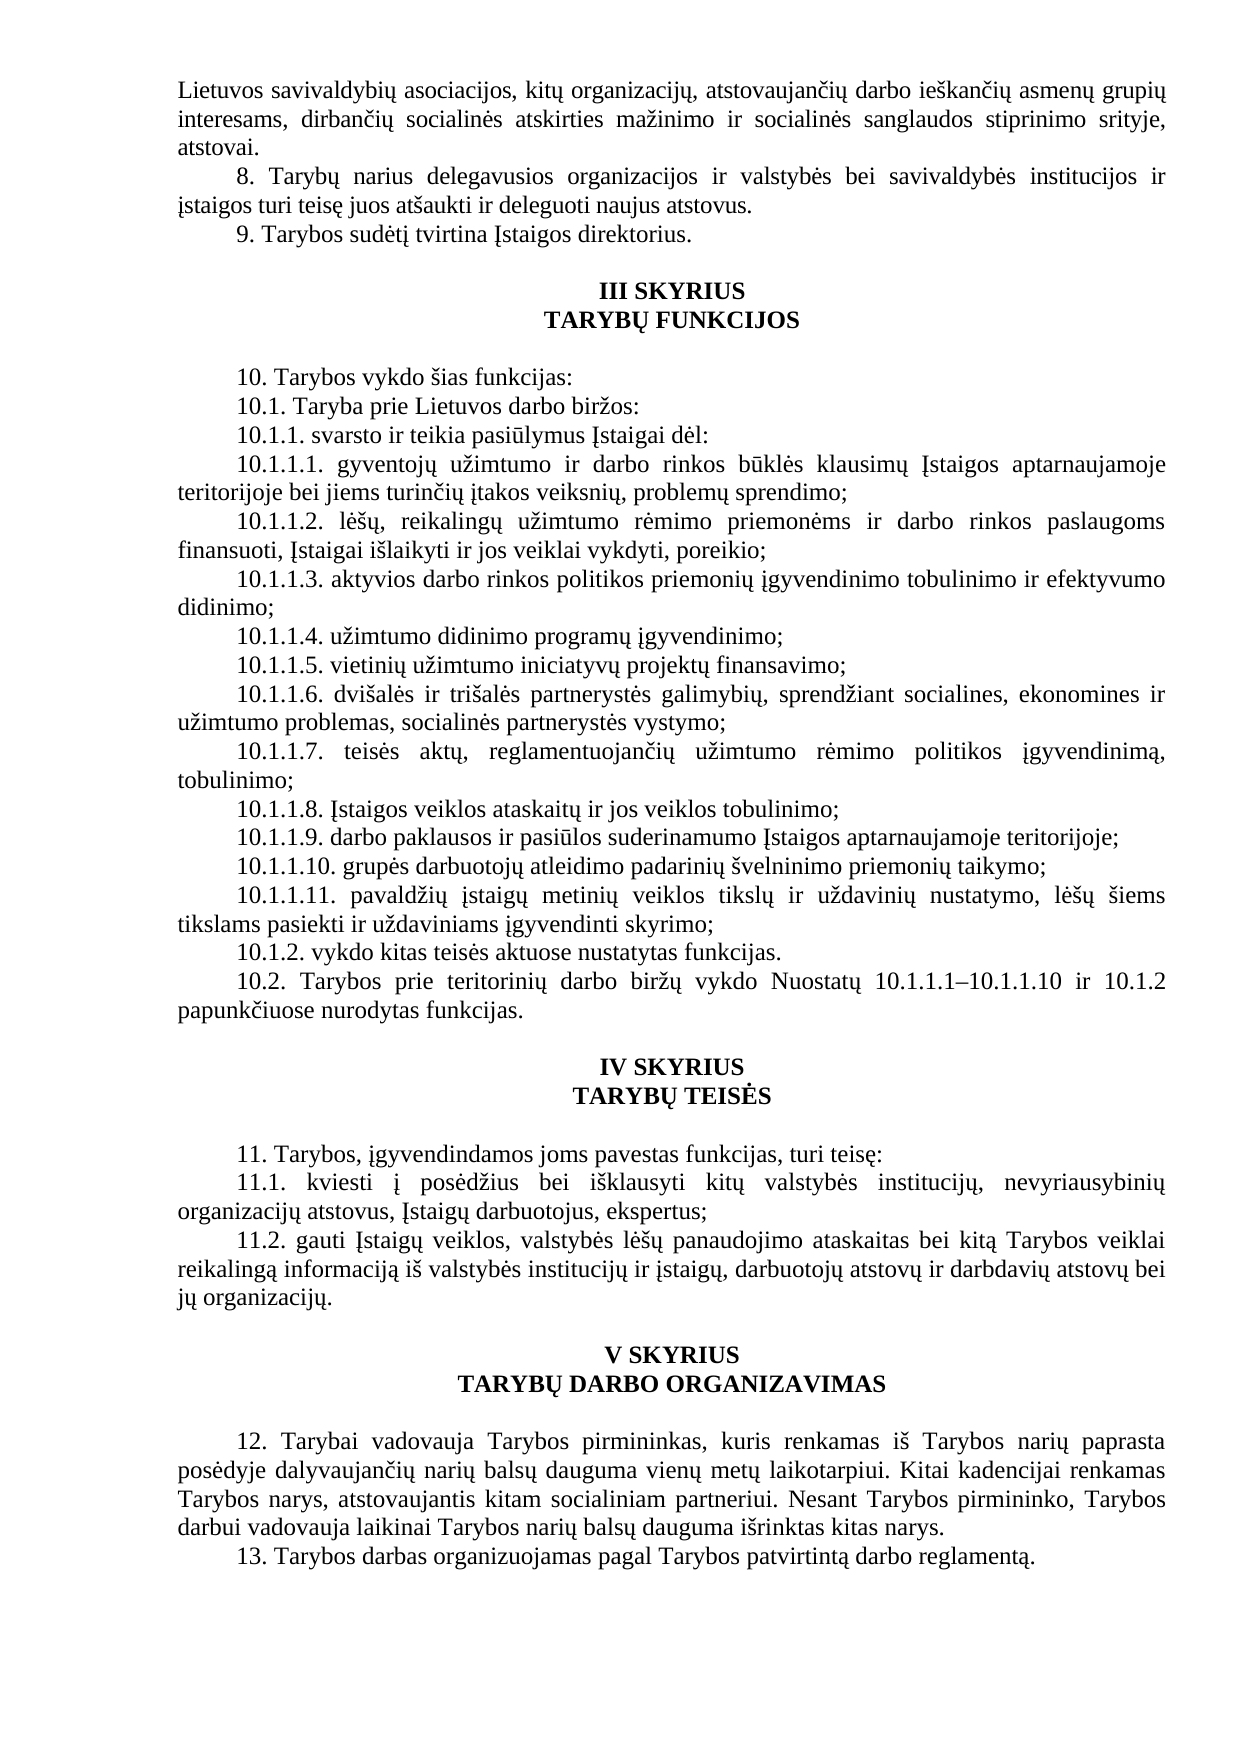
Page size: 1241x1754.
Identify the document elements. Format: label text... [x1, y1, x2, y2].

text V SKYRIUS [177, 1340, 1167, 1369]
text Tarybų DARBO ORGANIZAVIMAS [177, 1369, 1167, 1397]
text Lietuvos savivaldybių asociacijos, kitų organizacijų, atstovaujančių darbo ieškančių asmenų grupių interesams, dirbančių socialinės atskirties mažinimo ir socialinės sanglaudos stiprinimo srityje, atstovai. [177, 75, 1167, 161]
text 10.1.1.6. dvišalės ir trišalės partnerystės galimybių, sprendžiant socialines, ekonomines ir užimtumo problemas, socialinės partnerystės vystymo; [177, 679, 1167, 736]
text 10.1.1.10. grupės darbuotojų atleidimo padarinių švelninimo priemonių taikymo; [177, 851, 1167, 880]
text IV SKYRIUS [177, 1052, 1167, 1081]
text 10.1.1.9. darbo paklausos ir pasiūlos suderinamumo Įstaigos aptarnaujamoje teritorijoje; [177, 822, 1167, 851]
text III SKYRIUS [177, 276, 1167, 305]
text 10.1. Taryba prie Lietuvos darbo biržos: [177, 391, 1167, 420]
text 10.2. Tarybos prie teritorinių darbo biržų vykdo Nuostatų 10.1.1.1–10.1.1.10 ir 10.1.2 papunkčiuose nurodytas funkcijas. [177, 966, 1167, 1024]
text 10. Tarybos vykdo šias funkcijas: [177, 362, 1167, 391]
text 10.1.1.4. užimtumo didinimo programų įgyvendinimo; [177, 621, 1167, 650]
text 10.1.1.11. pavaldžių įstaigų metinių veiklos tikslų ir uždavinių nustatymo, lėšų šiems tikslams pasiekti ir uždaviniams įgyvendinti skyrimo; [177, 880, 1167, 937]
text 10.1.1.1. gyventojų užimtumo ir darbo rinkos būklės klausimų Įstaigos aptarnaujamoje teritorijoje bei jiems turinčių įtakos veiksnių, problemų sprendimo; [177, 449, 1167, 506]
text TARYBų FUNKCIJOS [177, 305, 1167, 334]
text 10.1.1.3. aktyvios darbo rinkos politikos priemonių įgyvendinimo tobulinimo ir efektyvumo didinimo; [177, 564, 1167, 621]
text 11.2. gauti Įstaigų veiklos, valstybės lėšų panaudojimo ataskaitas bei kitą Tarybos veiklai reikalingą informaciją iš valstybės institucijų ir įstaigų, darbuotojų atstovų ir darbdavių atstovų bei jų organizacijų. [177, 1225, 1167, 1311]
text 10.1.1.5. vietinių užimtumo iniciatyvų projektų finansavimo; [177, 650, 1167, 679]
text TARYBŲ TEISĖS [177, 1081, 1167, 1110]
text 11. Tarybos, įgyvendindamos joms pavestas funkcijas, turi teisę: [177, 1139, 1167, 1167]
text 13. Tarybos darbas organizuojamas pagal Tarybos patvirtintą darbo reglamentą. [177, 1541, 1167, 1570]
text 10.1.1.2. lėšų, reikalingų užimtumo rėmimo priemonėms ir darbo rinkos paslaugoms finansuoti, Įstaigai išlaikyti ir jos veiklai vykdyti, poreikio; [177, 506, 1167, 564]
text 10.1.1.7. teisės aktų, reglamentuojančių užimtumo rėmimo politikos įgyvendinimą, tobulinimo; [177, 736, 1167, 794]
text 10.1.1.8. Įstaigos veiklos ataskaitų ir jos veiklos tobulinimo; [177, 794, 1167, 822]
text 10.1.2. vykdo kitas teisės aktuose nustatytas funkcijas. [177, 937, 1167, 966]
text 8. Tarybų narius delegavusios organizacijos ir valstybės bei savivaldybės institucijos ir įstaigos turi teisę juos atšaukti ir deleguoti naujus atstovus. [177, 161, 1167, 219]
text 9. Tarybos sudėtį tvirtina Įstaigos direktorius. [177, 219, 1167, 247]
text 12. Tarybai vadovauja Tarybos pirmininkas, kuris renkamas iš Tarybos narių paprasta posėdyje dalyvaujančių narių balsų dauguma vienų metų laikotarpiui. Kitai kadencijai renkamas Tarybos narys, atstovaujantis kitam socialiniam partneriui. Nesant Tarybos pirmininko, Tarybos darbui vadovauja laikinai Tarybos narių balsų dauguma išrinktas kitas narys. [177, 1426, 1167, 1541]
text 11.1. kviesti į posėdžius bei išklausyti kitų valstybės institucijų, nevyriausybinių organizacijų atstovus, Įstaigų darbuotojus, ekspertus; [177, 1167, 1167, 1225]
text 10.1.1. svarsto ir teikia pasiūlymus Įstaigai dėl: [177, 420, 1167, 449]
